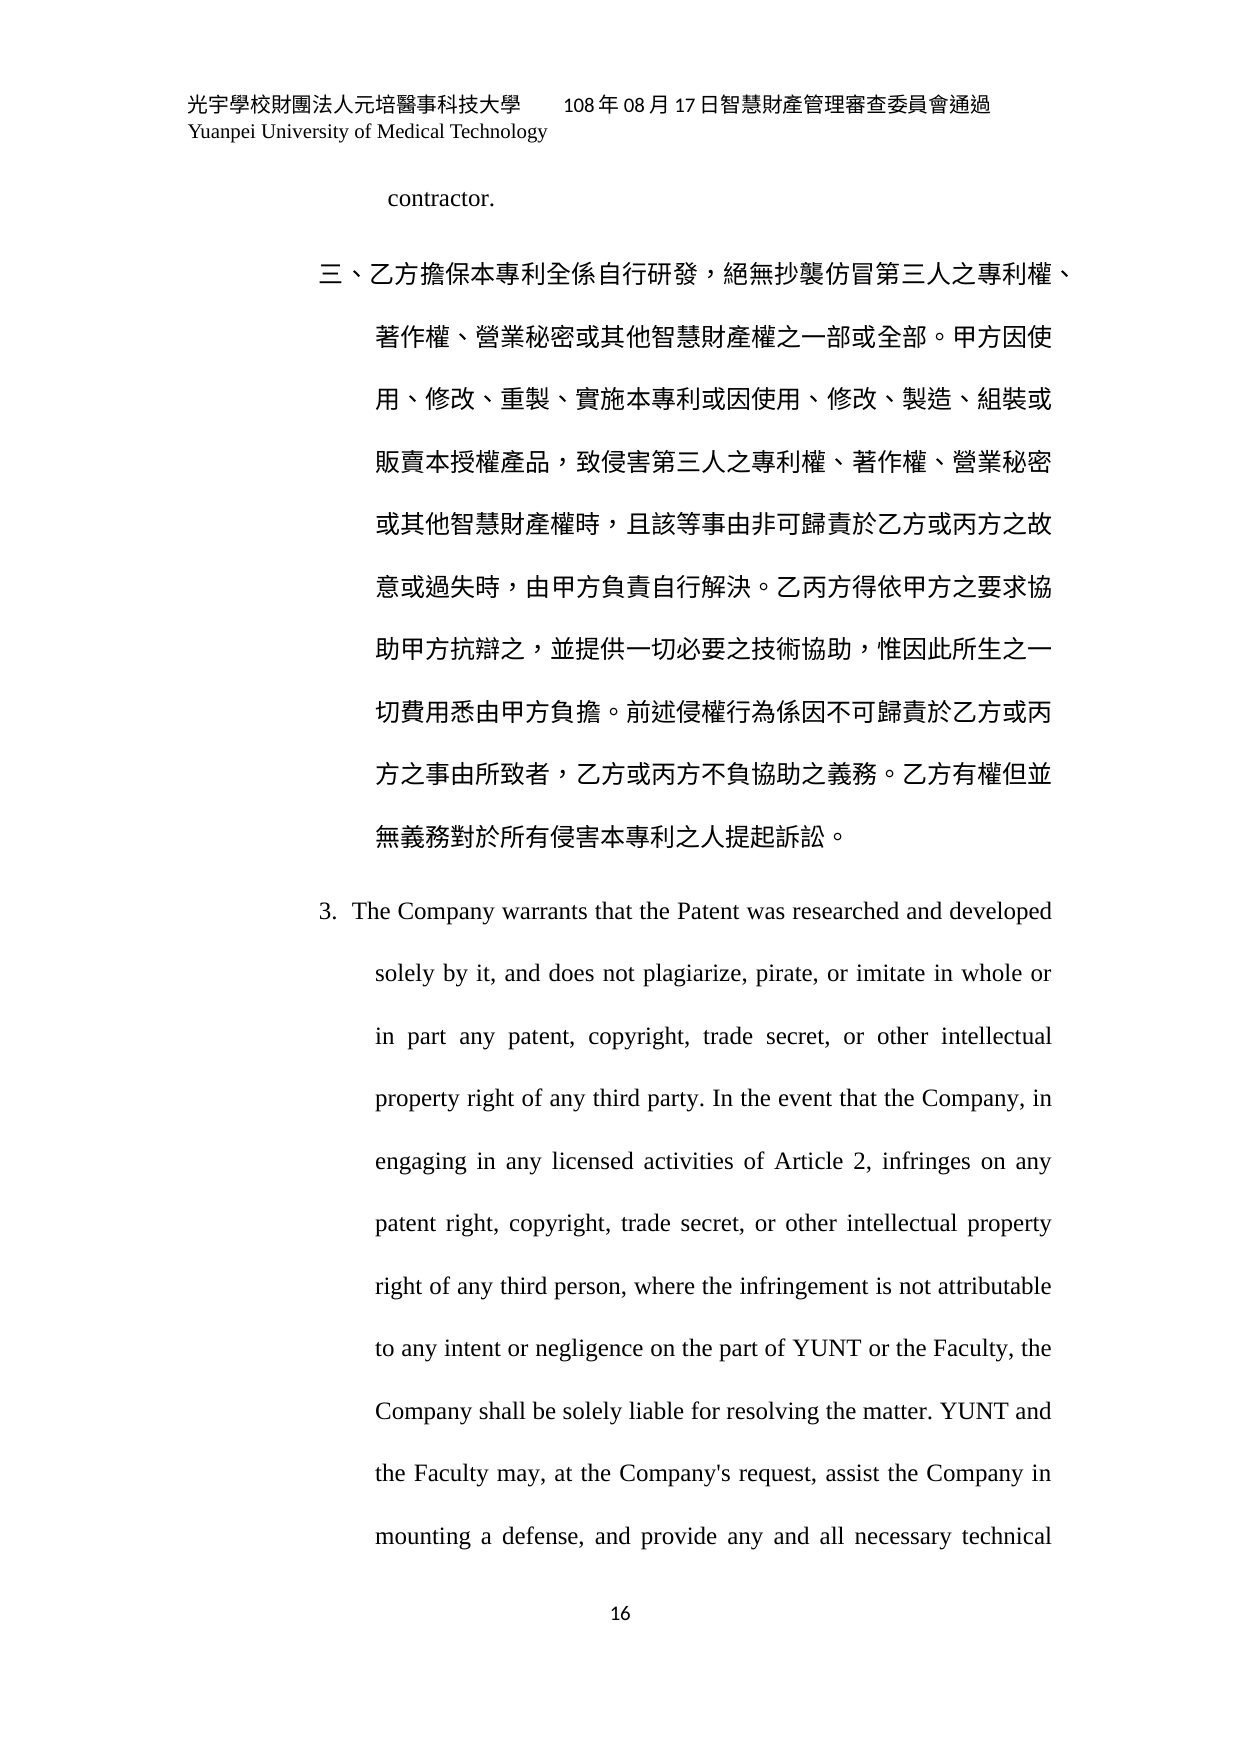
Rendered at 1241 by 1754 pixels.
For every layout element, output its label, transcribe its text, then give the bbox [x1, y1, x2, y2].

text 2. Without the written consent of YUNT, none of the Company's rights or obligations under this Agreement may be assigned or sublicensed to any third party. The Patent may be exploited and used solely by the Company, the Company's affiliated enterprises responsible for work or business relating to the Patent, and contractors engaged by the Company to manufacture the licensed products. The Company shall obtain the prior written consent of YUNT before disclosing the licensed Patent material or material related to the licensed products to an aforesaid affiliated enterprise or contractor. [337, 156, 1053, 219]
text 三、乙方擔保本專利全係自行研發，絕無抄襲仿冒第三人之專利權、著作權、營業秘密或其他智慧財產權之一部或全部。甲方因使用、修改、重製、實施本專利或因使用、修改、製造、組裝或販賣本授權產品，致侵害第三人之專利權、著作權、營業秘密或其他智慧財產權時，且該等事由非可歸責於乙方或丙方之故意或過失時，由甲方負責自行解決。乙丙方得依甲方之要求協助甲方抗辯之，並提供一切必要之技術協助，惟因此所生之一切費用悉由甲方負擔。前述侵權行為係因不可歸責於乙方或丙方之事由所致者，乙方或丙方不負協助之義務。乙方有權但並無義務對於所有侵害本專利之人提起訴訟。 [319, 231, 1053, 385]
text 3. The Company warrants that the Patent was researched and developed solely by it, and does not plagiarize, pirate, or imitate in whole or in part any patent, copyright, trade secret, or other intellectual property right of any third party. In the event that the Company, in engaging in any licensed activities of Article 2, infringes on any patent right, copyright, trade secret, or other intellectual property right of any third person, where the infringement is not attributable to any intent or negligence on the part of YUNT or the Faculty, the Company shall be solely liable for resolving the matter. YUNT and the Faculty may, at the Company's request, assist the Company in mounting a defense, and provide any and all necessary technical assistance, provided that the Company shall be solely liable for any and all expenses so incurred. If the occurrence of an aforesaid infringement is not attributable to any cause on the part of YUNT or the Faculty, YUNT or the Faculty shall not be obligated to provide assistance. YUNT is entitled, but not obligated, to bring an action against anyone who infringes the Patent. [319, 1365, 1053, 1556]
